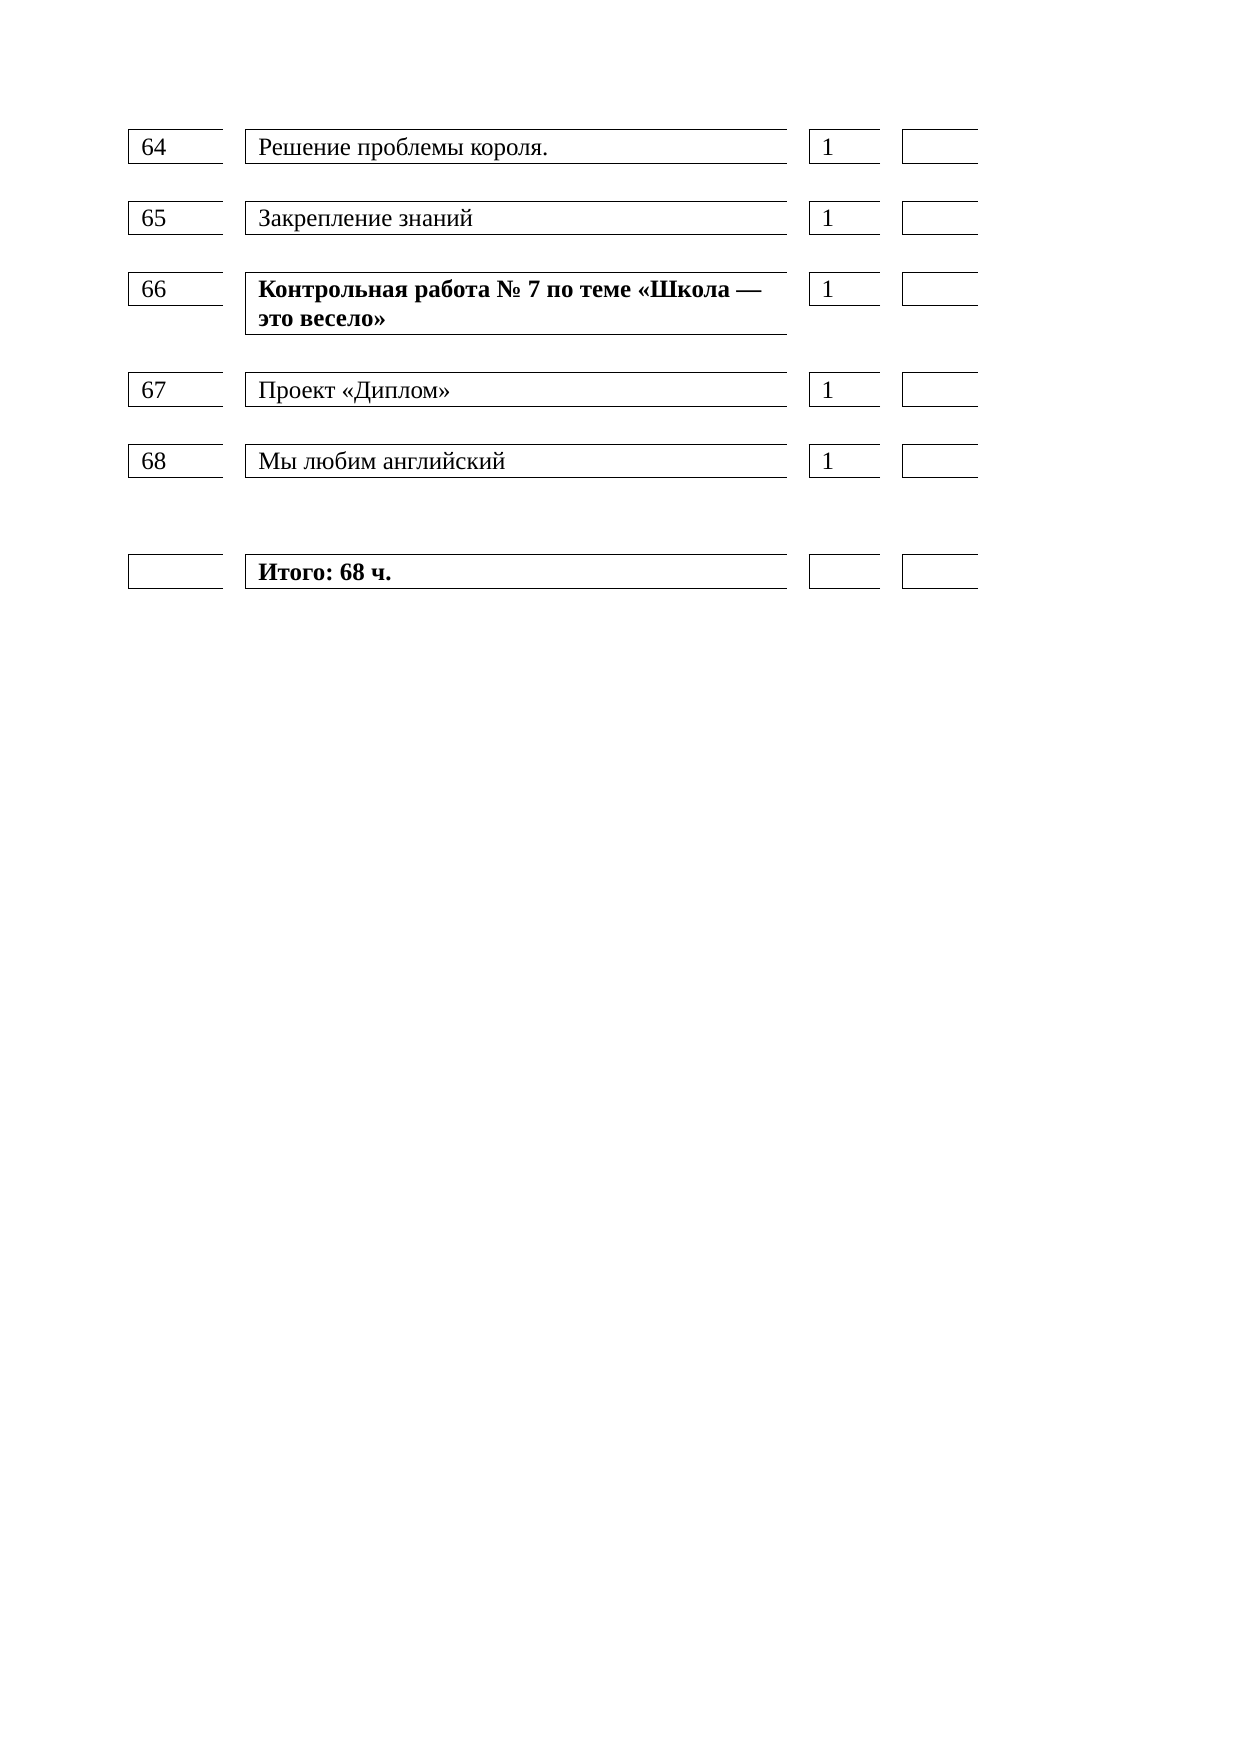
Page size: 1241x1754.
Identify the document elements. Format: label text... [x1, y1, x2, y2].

table_cell [798, 543, 891, 615]
table_cell 65 [117, 190, 234, 261]
table_cell 1 [798, 433, 891, 543]
table_cell [989, 261, 1092, 361]
table_cell [117, 543, 234, 615]
table_cell Проект «Диплом» [234, 361, 797, 433]
table_cell [891, 190, 989, 261]
table_cell 64 [117, 118, 234, 189]
table_cell [891, 261, 989, 361]
table_cell 1 [798, 361, 891, 433]
table_cell [891, 543, 989, 615]
table_cell [989, 361, 1092, 433]
table_cell Решение проблемы короля. [234, 118, 797, 189]
table_cell [989, 118, 1092, 189]
table_cell [989, 433, 1092, 543]
table_cell [891, 433, 989, 543]
table_cell 66 [117, 261, 234, 361]
table_cell 68 [117, 433, 234, 543]
table_cell Итого: 68 ч. [234, 543, 797, 615]
table_cell 1 [798, 261, 891, 361]
table_cell Контрольная работа № 7 по теме «Школа — это весело» [234, 261, 797, 361]
table_cell 1 [798, 190, 891, 261]
table_cell Закрепление знаний [234, 190, 797, 261]
table_cell [891, 361, 989, 433]
table_cell Мы любим английский [234, 433, 797, 543]
table_cell [891, 118, 989, 189]
table_cell 67 [117, 361, 234, 433]
table_cell [989, 543, 1092, 615]
table_cell 1 [798, 118, 891, 189]
table_cell [989, 190, 1092, 261]
